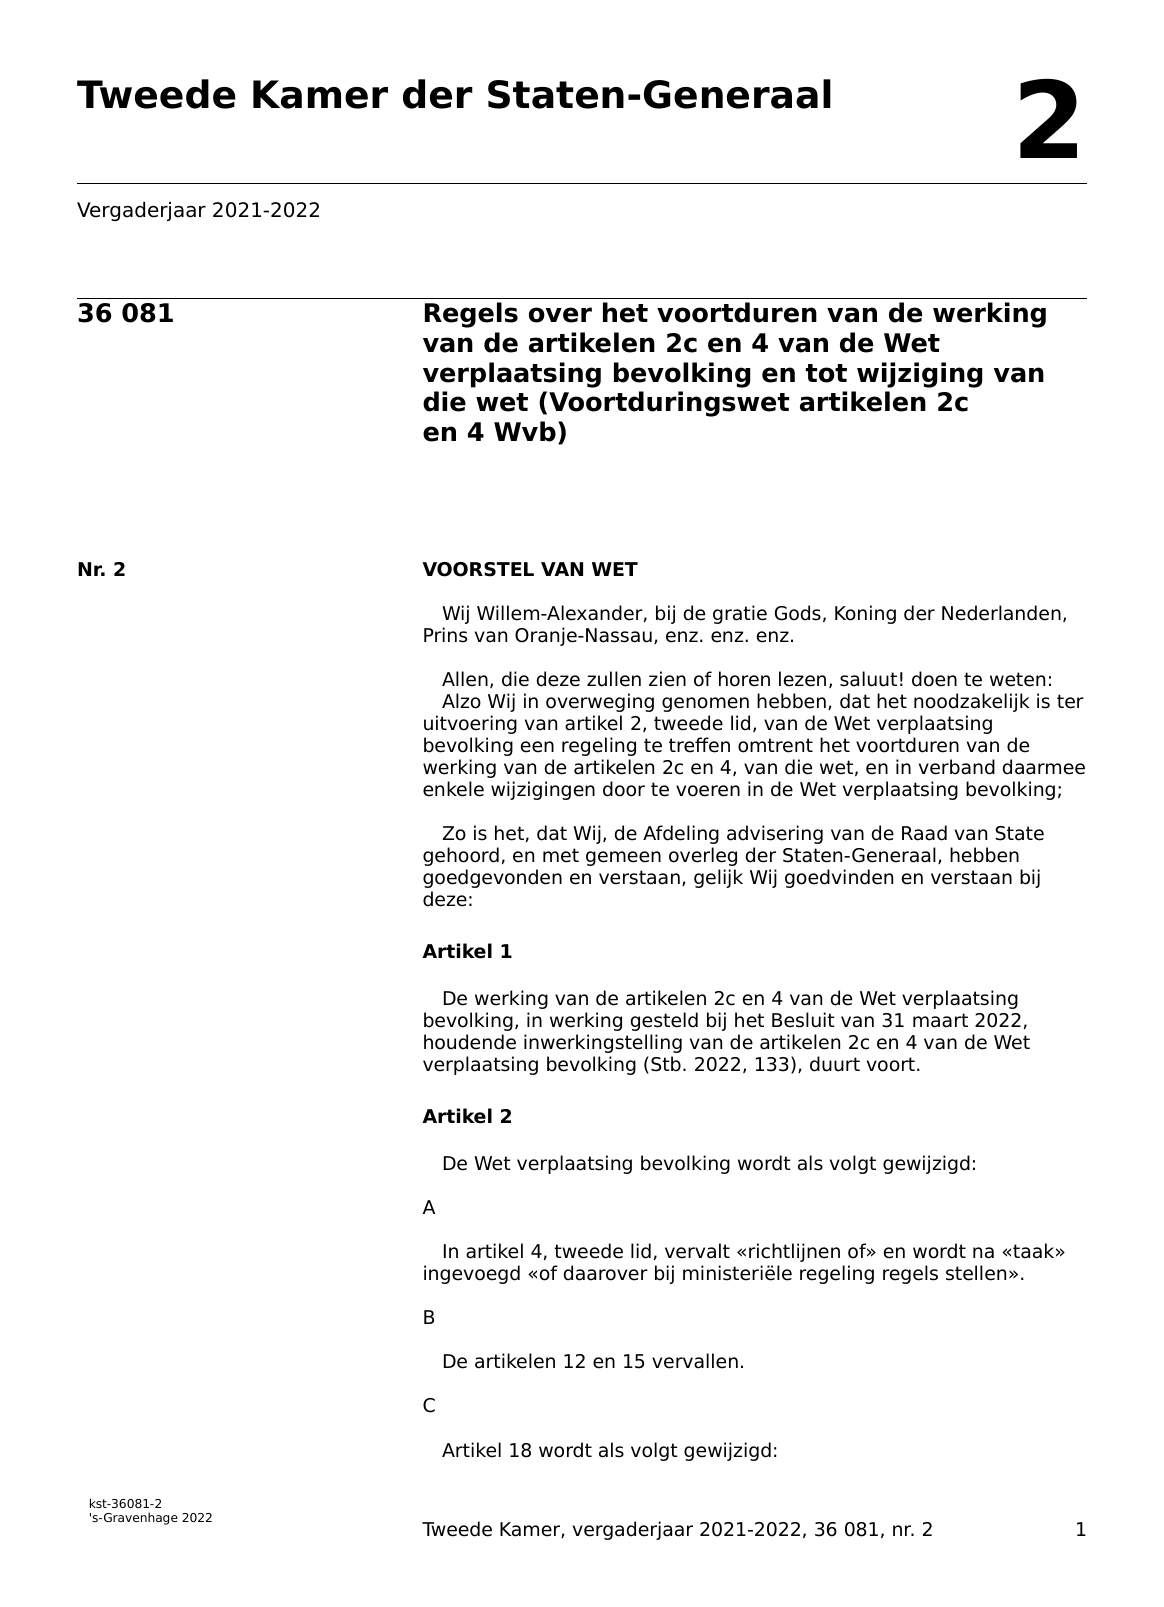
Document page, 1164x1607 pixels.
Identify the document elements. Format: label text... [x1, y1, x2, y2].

table_cell Vergaderjaar 2021-2022 [77, 184, 1087, 298]
text B [422, 1307, 1087, 1329]
text Artikel 18 wordt als volgt gewijzigd: [422, 1439, 1087, 1462]
text Alzo Wij in overweging genomen hebben, dat het noodzakelijk is ter uitvoering van artikel 2, tweede lid, van de Wet verplaatsing bevolking een regeling te treffen omtrent het voortduren van de werking van de artikelen 2c en 4, van die wet, en in verband daarmee enkele wijzigingen door te voeren in de Wet verplaatsing bevolking; [422, 691, 1087, 801]
text A [422, 1197, 1087, 1219]
text kst-36081-2 [88, 1497, 323, 1511]
text Zo is het, dat Wij, de Afdeling advisering van de Raad van State gehoord, en met gemeen overleg der Staten-Generaal, hebben goedgevonden en verstaan, gelijk Wij goedvinden en verstaan bij deze: [422, 823, 1087, 911]
text De Wet verplaatsing bevolking wordt als volgt gewijzigd: [422, 1153, 1087, 1174]
text De artikelen 12 en 15 vervallen. [422, 1351, 1087, 1373]
text Allen, die deze zullen zien of horen lezen, saluut! doen te weten: [422, 669, 1087, 691]
text De werking van de artikelen 2c en 4 van de Wet verplaatsing bevolking, in werking gesteld bij het Besluit van 31 maart 2022, houdende inwerkingstelling van de artikelen 2c en 4 van de Wet verplaatsing bevolking (Stb. 2022, 133), duurt voort. [422, 988, 1087, 1076]
text In artikel 4, tweede lid, vervalt «richtlijnen of» en wordt na «taak» ingevoegd «of daarover bij ministeriële regeling regels stellen». [422, 1241, 1087, 1285]
subtitle Artikel 2 [422, 1106, 1087, 1128]
text Wij Willem-Alexander, bij de gratie Gods, Koning der Nederlanden, Prins van Oranje-Nassau, enz. enz. enz. [422, 603, 1087, 647]
text 's-Gravenhage 2022 [88, 1511, 323, 1525]
table_header Tweede Kamer der Staten-Generaal [77, 59, 886, 183]
subtitle Artikel 1 [422, 941, 1087, 963]
table_header 2 [886, 59, 1087, 183]
subtitle 36 081 Regels over het voortduren van de werking van de artikelen 2c en 4 van de Wet verplaatsing bevolking en tot wijziging van die wet (Voortduringswet artikelen 2c en 4 Wvb) [77, 299, 1087, 447]
subtitle Nr. 2 VOORSTEL VAN WET [77, 558, 1087, 580]
text C [422, 1395, 1087, 1417]
